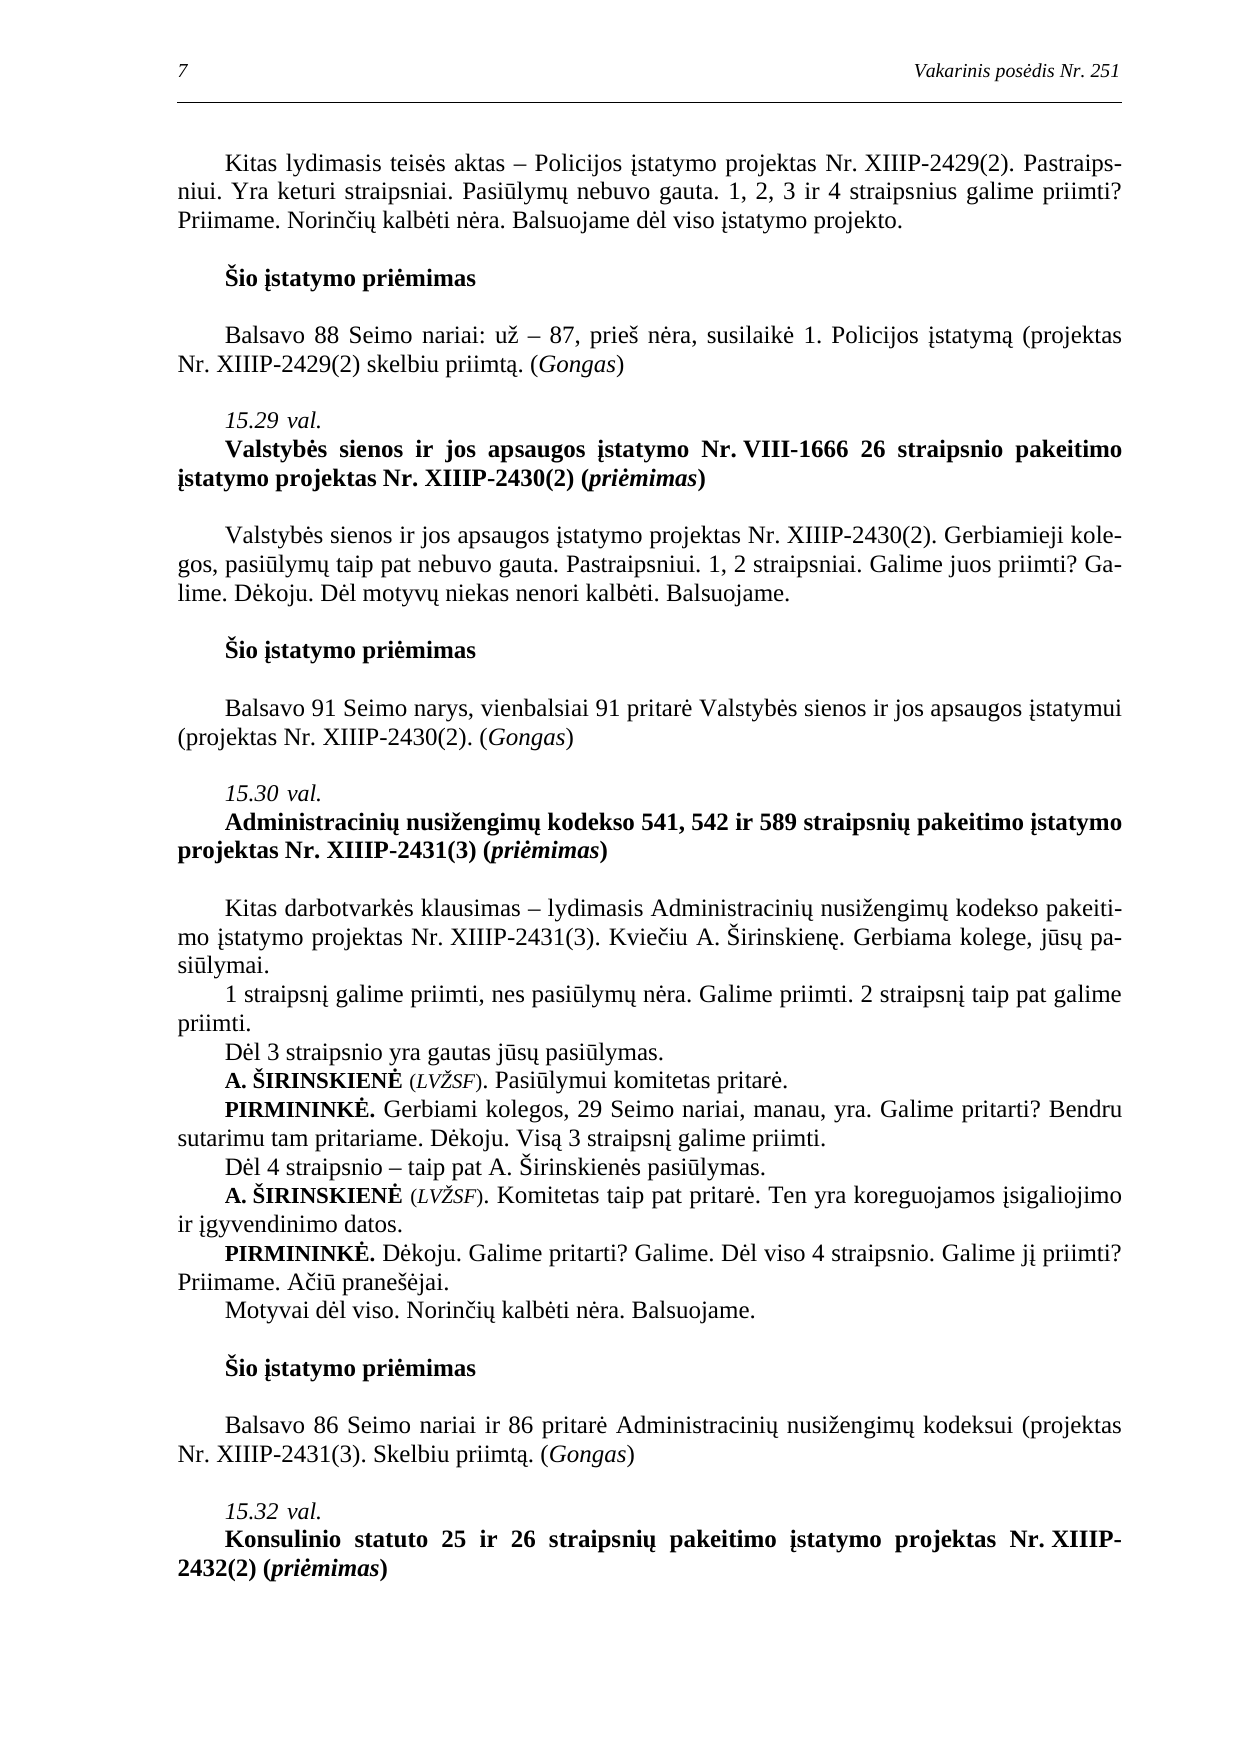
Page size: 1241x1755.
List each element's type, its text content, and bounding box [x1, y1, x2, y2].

text Dėl 4 straips­nio – taip pat A. Ši­rins­kie­nės pa­siū­ly­mas. [177, 1152, 1122, 1180]
text 15.29 val. [224, 406, 1122, 434]
text PIRMININKĖ. Ger­bia­mi ko­le­gos, 29 Sei­mo na­riai, ma­nau, yra. Ga­li­me pri­tar­ti? Ben­dru su­ta­ri­mu tam pri­ta­ria­me. Dė­ko­ju. Vi­są 3 straips­nį ga­li­me pri­im­ti. [177, 1094, 1122, 1152]
text Mo­ty­vai dėl vi­so. No­rin­čių kal­bė­ti nė­ra. Bal­suo­ja­me. [177, 1295, 1122, 1324]
text Kon­su­li­nio sta­tu­to 25 ir 26 straips­nių pa­kei­ti­mo įsta­ty­mo pro­jek­tas Nr. XIIIP-2432(2) (pri­ėmi­mas) [177, 1524, 1122, 1582]
text Šio įsta­ty­mo pri­ėmi­mas [177, 635, 1122, 664]
text Vals­ty­bės sie­nos ir jos ap­sau­gos įsta­ty­mo pro­jek­tas Nr. XIIIP-2430(2). Ger­bia­mie­ji ko­le­gos, pa­siū­ly­mų taip pat ne­bu­vo gau­ta. Pa­straips­niui. 1, 2 straips­niai. Ga­li­me juos pri­im­ti? Ga­li­me. Dė­ko­ju. Dėl mo­ty­vų nie­kas ne­no­ri kal­bė­ti. Bal­suo­ja­me. [177, 520, 1122, 607]
text A. ŠIRINSKIENĖ (LVŽSF). Pa­siū­ly­mui ko­mi­te­tas pri­ta­rė. [177, 1065, 1122, 1094]
text Ad­mi­nist­ra­ci­nių nu­si­žen­gi­mų ko­dek­so 541, 542 ir 589 straips­nių pa­kei­ti­mo įsta­ty­mo pro­jek­tas Nr. XIIIP-2431(3) (pri­ėmi­mas) [177, 807, 1122, 864]
text Bal­sa­vo 88 Sei­mo na­riai: už – 87, prieš nė­ra, su­si­lai­kė 1. Po­li­ci­jos įsta­ty­mą (pro­jek­tas Nr. XIIIP-2429(2) skel­biu pri­im­tą. (Gon­gas) [177, 320, 1122, 378]
text Ki­tas dar­bo­tvarkės klau­si­mas – ly­di­ma­sis Ad­mi­nist­ra­ci­nių nu­si­žen­gi­mų ko­dek­so pakeiti­mo įsta­ty­mo pro­jek­tas Nr. XIIIP-2431(3). Kvie­čiu A. Ši­rins­kie­nę. Ger­bia­ma ko­le­ge, jū­sų pa­siū­ly­mai. [177, 893, 1122, 979]
text Šio įsta­ty­mo pri­ėmi­mas [177, 263, 1122, 291]
text 15.32 val. [224, 1497, 1122, 1524]
text 1 straips­nį ga­li­me pri­im­ti, nes pa­siū­ly­mų nė­ra. Ga­li­me pri­im­ti. 2 straips­nį taip pat ga­li­me pri­im­ti. [177, 979, 1122, 1037]
text A. ŠIRINSKIENĖ (LVŽSF). Ko­mi­te­tas taip pat pri­ta­rė. Ten yra ko­re­guo­ja­mos įsi­ga­lio­ji­mo ir įgy­ven­di­ni­mo da­tos. [177, 1180, 1122, 1238]
text 15.30 val. [224, 779, 1122, 807]
text Bal­sa­vo 91 Sei­mo na­rys, vien­bal­siai 91 pri­ta­rė Vals­ty­bės sie­nos ir jos ap­sau­gos įsta­ty­mui (pro­jek­tas Nr. XIIIP-2430(2). (Gon­gas) [177, 693, 1122, 750]
text PIRMININKĖ. Dė­ko­ju. Ga­li­me pri­tar­ti? Ga­li­me. Dėl vi­so 4 straips­nio. Ga­li­me jį pri­im­ti? Pri­ima­me. Ačiū pra­ne­šė­jai. [177, 1238, 1122, 1295]
text Ki­tas ly­di­ma­sis tei­sės ak­tas – Po­li­ci­jos įsta­ty­mo pro­jek­tas Nr. XIIIP-2429(2). Pa­straips­niui. Yra ke­tu­ri straips­niai. Pa­siū­ly­mų ne­bu­vo gau­ta. 1, 2, 3 ir 4 straips­nius ga­li­me pri­im­ti? Pri­ima­me. No­rin­čių kal­bė­ti nė­ra. Bal­suo­ja­me dėl vi­so įsta­ty­mo pro­jek­to. [177, 148, 1122, 234]
text Dėl 3 straips­nio yra gau­tas jū­sų pa­siū­ly­mas. [177, 1037, 1122, 1065]
text Vals­ty­bės sie­nos ir jos ap­sau­gos įsta­ty­mo Nr. VIII-1666 26 straips­nio pa­kei­ti­mo įstaty­mo pro­jek­tas Nr. XIIIP-2430(2) (pri­ėmi­mas) [177, 434, 1122, 492]
text Bal­sa­vo 86 Sei­mo na­riai ir 86 pri­ta­rė Ad­mi­nist­ra­ci­nių nu­si­žen­gi­mų ko­dek­sui (pro­jek­tas Nr. XIIIP-2431(3). Skel­biu pri­im­tą. (Gon­gas) [177, 1410, 1122, 1468]
text Šio įsta­ty­mo pri­ėmi­mas [177, 1353, 1122, 1382]
